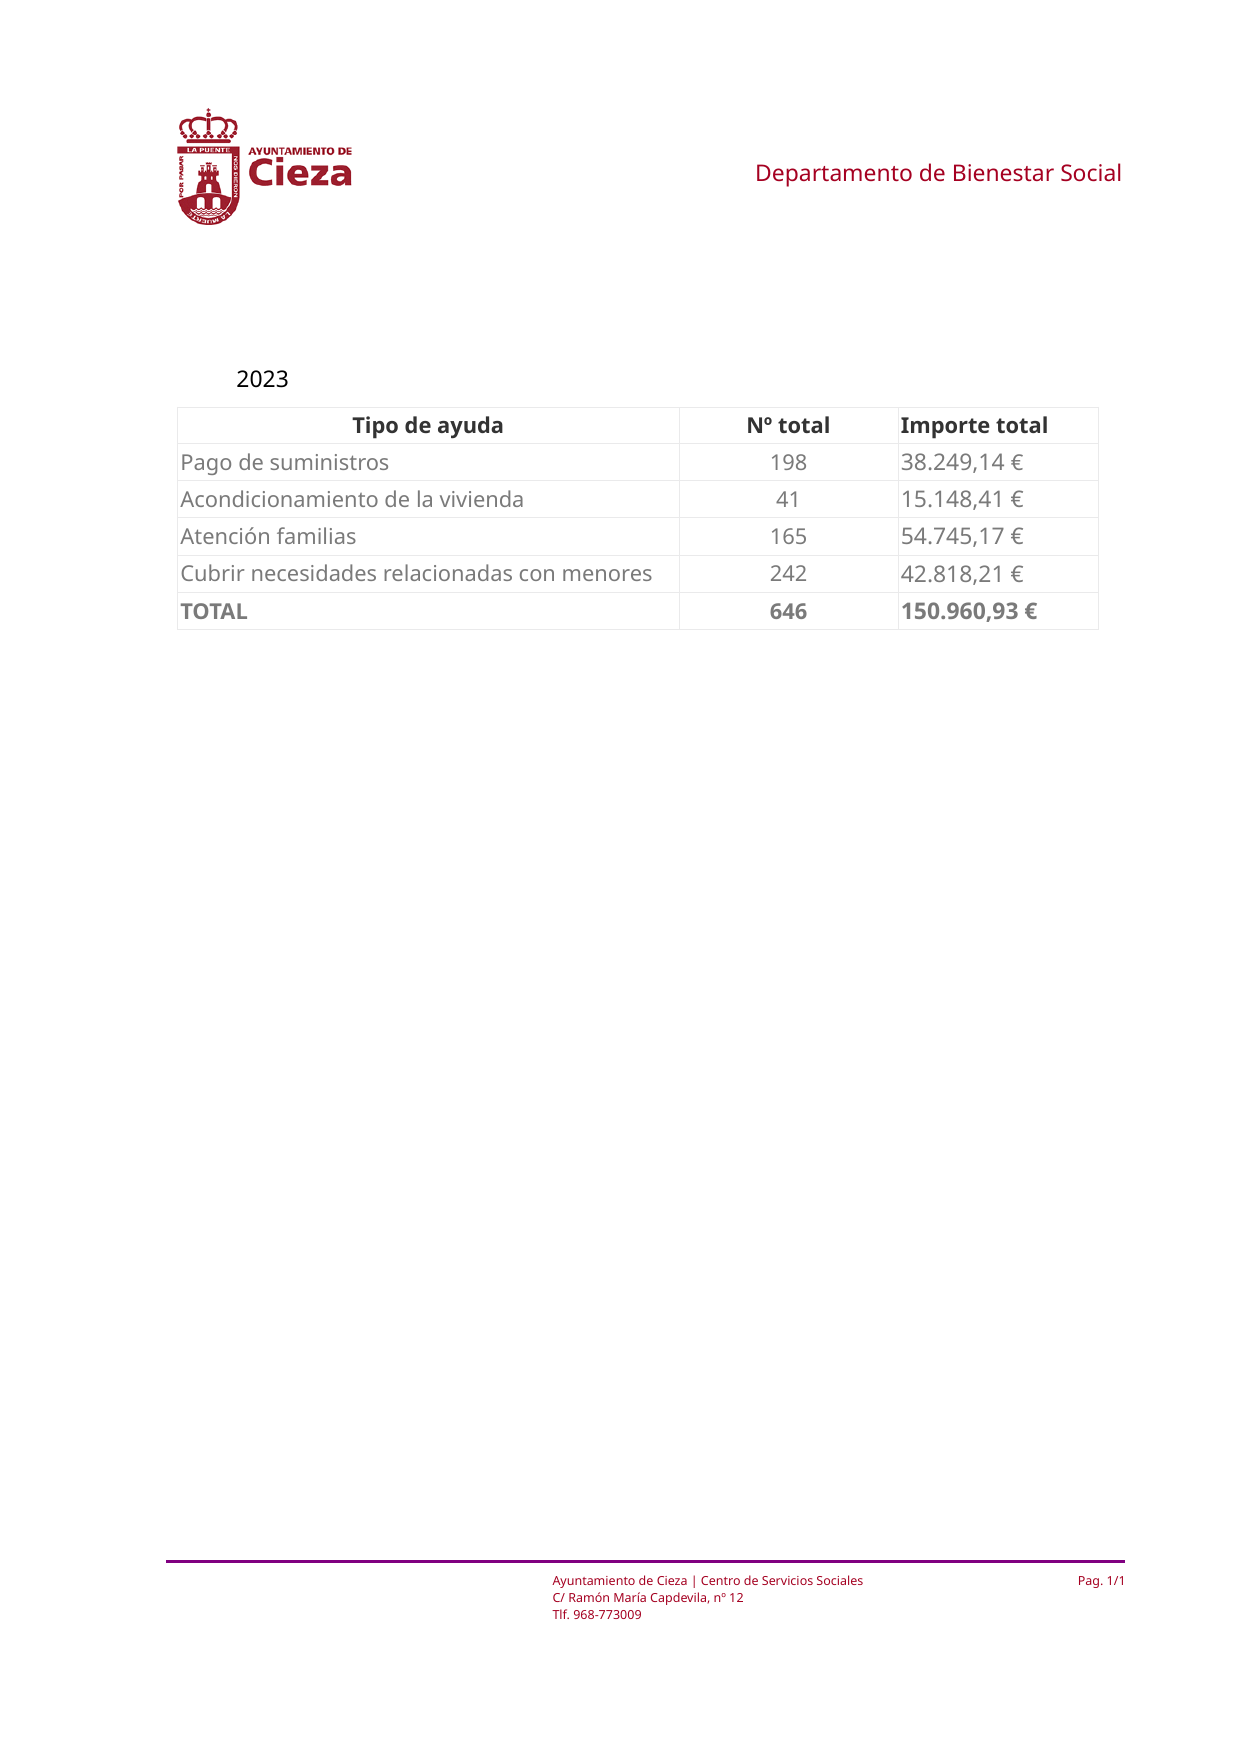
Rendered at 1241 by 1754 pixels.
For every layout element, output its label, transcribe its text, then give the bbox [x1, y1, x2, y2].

picture [178, 107, 352, 225]
table_cell Atención familias [178, 518, 679, 554]
table_cell 165 [680, 518, 898, 554]
table_cell 198 [680, 444, 898, 480]
table_cell Cubrir necesidades relacionadas con menores [178, 556, 679, 592]
table_cell 41 [680, 481, 898, 517]
table_cell Acondicionamiento de la vivienda [178, 481, 679, 517]
table_cell 150.960,93 € [899, 593, 1098, 629]
table_cell 54.745,17 € [899, 518, 1098, 554]
table_cell TOTAL [178, 593, 679, 629]
table_cell 42.818,21 € [899, 556, 1098, 592]
table_header Importe total [899, 408, 1098, 443]
table_cell Pago de suministros [178, 444, 679, 480]
table_header Nº total [680, 408, 898, 443]
table_cell 38.249,14 € [899, 444, 1098, 480]
table_cell 242 [680, 556, 898, 592]
table_header Tipo de ayuda [178, 408, 679, 443]
table_cell 15.148,41 € [899, 481, 1098, 517]
text 2023 [177, 363, 1122, 394]
table_cell 646 [680, 593, 898, 629]
